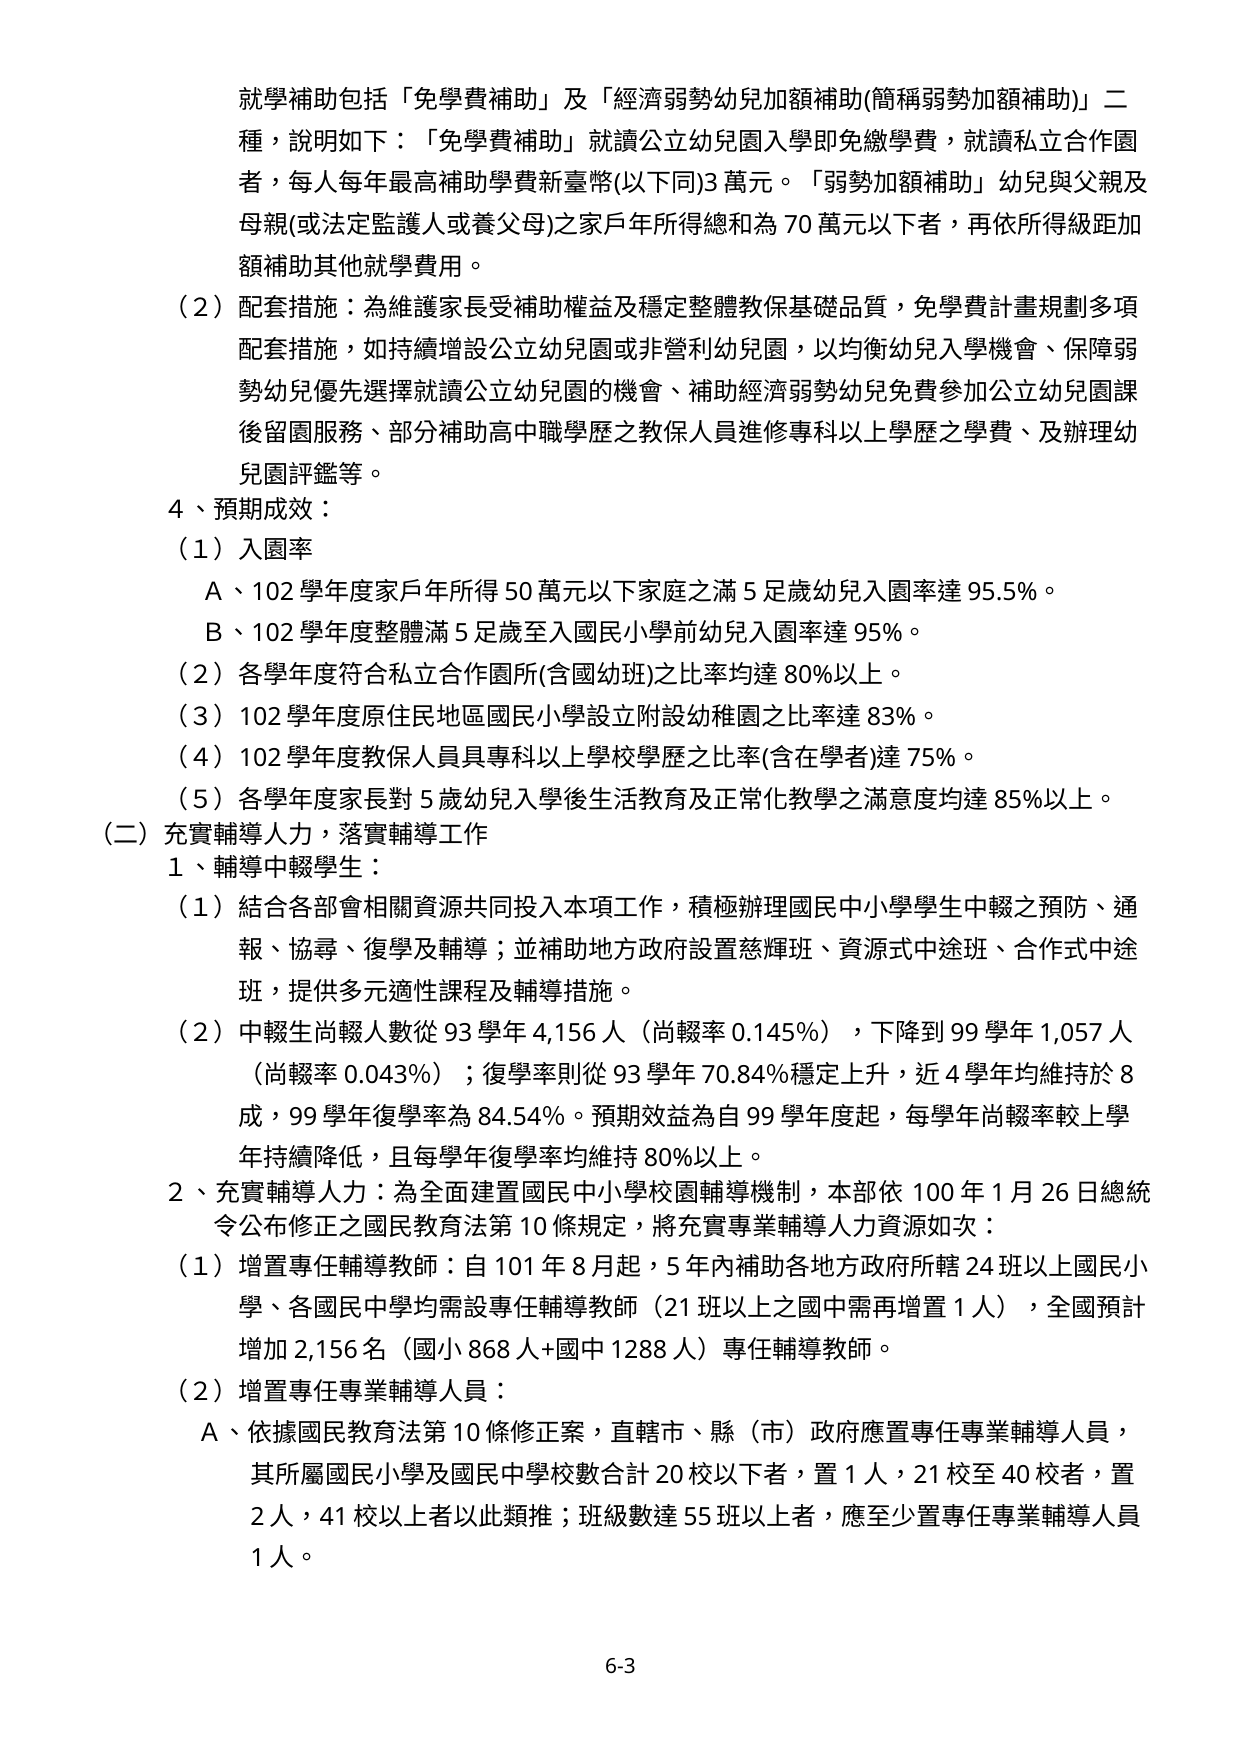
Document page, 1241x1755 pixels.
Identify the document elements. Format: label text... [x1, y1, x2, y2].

text （５）各學年度家長對 5歲幼兒入學後生活教育及正常化教學之滿意度均達85%以上。 [89, 775, 1152, 817]
text （４）102學年度教保人員具專科以上學校學歷之比率(含在學者)達75%。 [89, 733, 1152, 775]
text 就學補助包括「免學費補助」及「經濟弱勢幼兒加額補助(簡稱弱勢加額補助)」二種，說明如下：「免學費補助」就讀公立幼兒園入學即免繳學費，就讀私立合作園者，每人每年最高補助學費新臺幣(以下同)3萬元。「弱勢加額補助」幼兒與父親及母親(或法定監護人或養父母)之家戶年所得總和為70萬元以下者，再依所得級距加額補助其他就學費用。 [164, 75, 1152, 283]
text １、輔導中輟學生： [164, 850, 1152, 883]
text Ｂ、102學年度整體滿5足歲至入國民小學前幼兒入園率達95%。 [89, 608, 1152, 650]
text ２、充實輔導人力：為全面建置國民中小學校園輔導機制，本部依100年1月26日總統令公布修正之國民教育法第10條規定，將充實專業輔導人力資源如次： [164, 1175, 1152, 1242]
text （１）結合各部會相關資源共同投入本項工作，積極辦理國民中小學學生中輟之預防、通報、協尋、復學及輔導；並補助地方政府設置慈輝班、資源式中途班、合作式中途班，提供多元適性課程及輔導措施。 [164, 883, 1152, 1008]
text Ａ、依據國民教育法第10條修正案，直轄市、縣（市）政府應置專任專業輔導人員，其所屬國民小學及國民中學校數合計20校以下者，置1人，21校至40校者，置2人，41校以上者以此類推；班級數達55班以上者，應至少置專任專業輔導人員1人。 [197, 1408, 1152, 1575]
text （２）中輟生尚輟人數從93學年4,156人（尚輟率0.145％），下降到99學年1,057人（尚輟率0.043％）；復學率則從93學年70.84％穩定上升，近4學年均維持於8成，99學年復學率為84.54％。預期效益為自99學年度起，每學年尚輟率較上學年持續降低，且每學年復學率均維持80%以上。 [164, 1008, 1152, 1175]
text （２）增置專任專業輔導人員： [164, 1367, 1152, 1408]
text Ａ、102學年度家戶年所得50萬元以下家庭之滿5足歲幼兒入園率達95.5%。 [89, 567, 1152, 608]
text （２）配套措施：為維護家長受補助權益及穩定整體教保基礎品質，免學費計畫規劃多項配套措施，如持續增設公立幼兒園或非營利幼兒園，以均衡幼兒入學機會、保障弱勢幼兒優先選擇就讀公立幼兒園的機會、補助經濟弱勢幼兒免費參加公立幼兒園課後留園服務、部分補助高中職學歷之教保人員進修專科以上學歷之學費、及辦理幼兒園評鑑等。 [164, 283, 1152, 492]
text （１）增置專任輔導教師：自101年8月起，5年內補助各地方政府所轄24班以上國民小學、各國民中學均需設專任輔導教師（21班以上之國中需再增置1人），全國預計增加2,156名（國小868人+國中1288人）專任輔導教師。 [164, 1242, 1152, 1367]
text （１）入園率 [89, 525, 1152, 567]
text （２）各學年度符合私立合作園所(含國幼班)之比率均達80%以上。 [89, 650, 1152, 692]
text （３）102學年度原住民地區國民小學設立附設幼稚園之比率達83%。 [89, 692, 1152, 733]
text ４、預期成效： [164, 492, 1152, 525]
text （二）充實輔導人力，落實輔導工作 [89, 817, 1152, 850]
